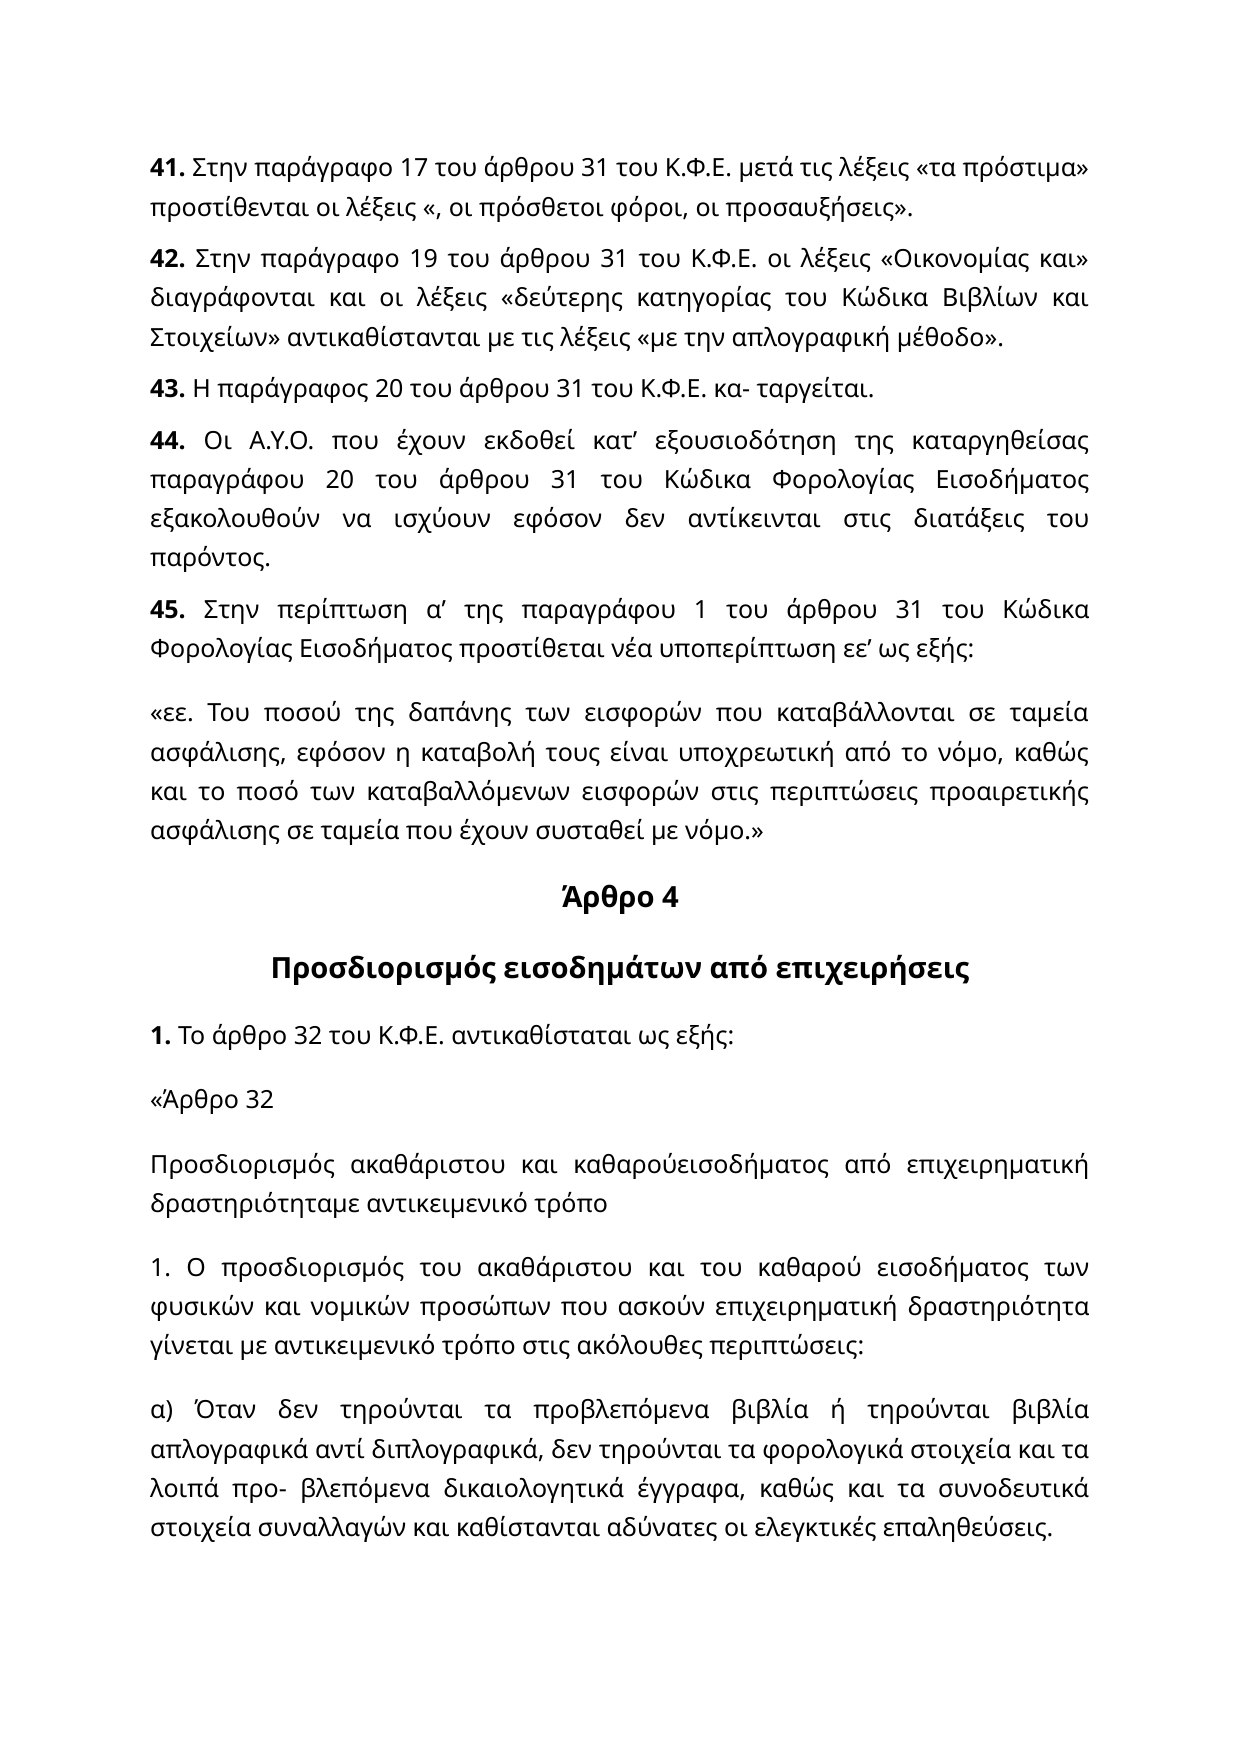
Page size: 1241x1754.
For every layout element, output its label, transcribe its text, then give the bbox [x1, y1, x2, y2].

text 42. Στην παράγραφο 19 του άρθρου 31 του Κ.Φ.Ε. οι λέξεις «Οικονομίας και» διαγράφονται και οι λέξεις «δεύτερης κατηγορίας του Κώδικα Βιβλίων και Στοιχείων» αντικαθίστανται με τις λέξεις «με την απλογραφική μέθοδο». [150, 241, 1090, 353]
text 45. Στην περίπτωση α’ της παραγράφου 1 του άρθρου 31 του Κώδικα Φορολογίας Εισοδήματος προστίθεται νέα υποπερίπτωση εε’ ως εξής: [150, 592, 1090, 665]
text 43. Η παράγραφος 20 του άρθρου 31 του Κ.Φ.Ε. κα- ταργείται. [150, 371, 1090, 405]
subtitle Άρθρο 4 [150, 877, 1090, 916]
text Προσδιορισμός ακαθάριστου και καθαρούεισοδήματος από επιχειρηματική δραστηριότηταμε αντικειμενικό τρόπο [150, 1146, 1090, 1219]
subtitle Προσδιορισμός εισοδημάτων από επιχειρήσεις [150, 947, 1090, 987]
text 44. Οι Α.Υ.Ο. που έχουν εκδοθεί κατ’ εξουσιοδότηση της καταργηθείσας παραγράφου 20 του άρθρου 31 του Κώδικα Φορολογίας Εισοδήματος εξακολουθούν να ισχύουν εφόσον δεν αντίκεινται στις διατάξεις του παρόντος. [150, 422, 1090, 574]
text 1. Το άρθρο 32 του Κ.Φ.Ε. αντικαθίσταται ως εξής: [150, 1018, 1090, 1052]
text 1. Ο προσδιορισμός του ακαθάριστου και του καθαρού εισοδήματος των φυσικών και νομικών προσώπων που ασκούν επιχειρηματική δραστηριότητα γίνεται με αντικειμενικό τρόπο στις ακόλουθες περιπτώσεις: [150, 1249, 1090, 1362]
text α) Όταν δεν τηρούνται τα προβλεπόμενα βιβλία ή τηρούνται βιβλία απλογραφικά αντί διπλογραφικά, δεν τηρούνται τα φορολογικά στοιχεία και τα λοιπά προ- βλεπόμενα δικαιολογητικά έγγραφα, καθώς και τα συνοδευτικά στοιχεία συναλλαγών και καθίστανται αδύνατες οι ελεγκτικές επαληθεύσεις. [150, 1392, 1090, 1544]
text «εε. Του ποσού της δαπάνης των εισφορών που καταβάλλονται σε ταμεία ασφάλισης, εφόσον η καταβολή τους είναι υποχρεωτική από το νόμο, καθώς και το ποσό των καταβαλλόμενων εισφορών στις περιπτώσεις προαιρετικής ασφάλισης σε ταμεία που έχουν συσταθεί με νόμο.» [150, 695, 1090, 847]
text 41. Στην παράγραφο 17 του άρθρου 31 του Κ.Φ.Ε. μετά τις λέξεις «τα πρόστιμα» προστίθενται οι λέξεις «, οι πρόσθετοι φόροι, οι προσαυξήσεις». [150, 150, 1090, 223]
text «Άρθρο 32 [150, 1082, 1090, 1116]
